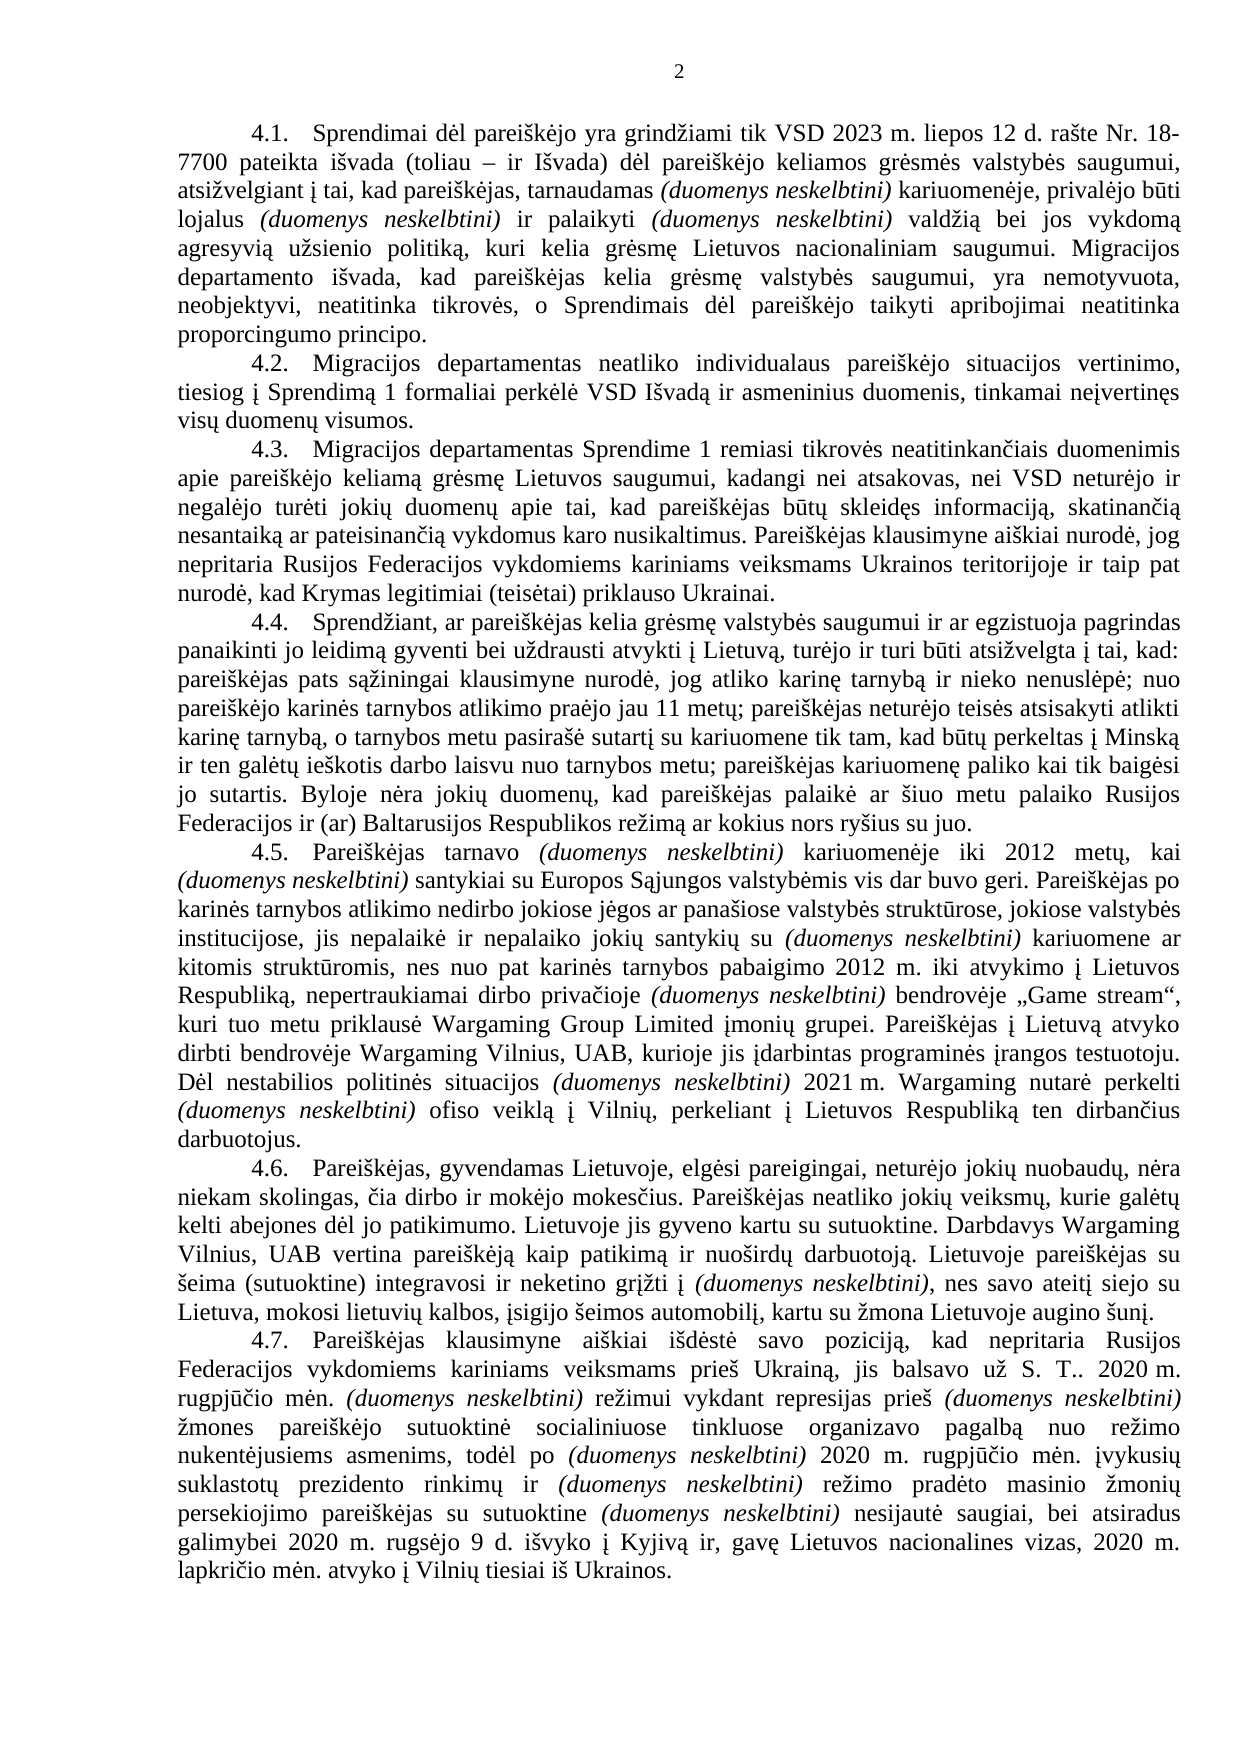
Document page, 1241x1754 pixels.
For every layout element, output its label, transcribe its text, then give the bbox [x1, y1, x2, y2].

text 4.2. Migracijos departamentas neatliko individualaus pareiškėjo situacijos vertinimo, tiesiog į Sprendimą 1 formaliai perkėlė VSD Išvadą ir asmeninius duomenis, tinkamai neįvertinęs visų duomenų visumos. [177, 348, 1181, 434]
text 4.6. Pareiškėjas, gyvendamas Lietuvoje, elgėsi pareigingai, neturėjo jokių nuobaudų, nėra niekam skolingas, čia dirbo ir mokėjo mokesčius. Pareiškėjas neatliko jokių veiksmų, kurie galėtų kelti abejones dėl jo patikimumo. Lietuvoje jis gyveno kartu su sutuoktine. Darbdavys Wargaming Vilnius, UAB vertina pareiškėją kaip patikimą ir nuoširdų darbuotoją. Lietuvoje pareiškėjas su šeima (sutuoktine) integravosi ir neketino grįžti į (duomenys neskelbtini), nes savo ateitį siejo su Lietuva, mokosi lietuvių kalbos, įsigijo šeimos automobilį, kartu su žmona Lietuvoje augino šunį. [177, 1153, 1181, 1326]
text 4.7. Pareiškėjas klausimyne aiškiai išdėstė savo poziciją, kad nepritaria Rusijos Federacijos vykdomiems kariniams veiksmams prieš Ukrainą, jis balsavo už S. T.. 2020 m. rugpjūčio mėn. (duomenys neskelbtini) režimui vykdant represijas prieš (duomenys neskelbtini) žmones pareiškėjo sutuoktinė socialiniuose tinkluose organizavo pagalbą nuo režimo nukentėjusiems asmenims, todėl po (duomenys neskelbtini) 2020 m. rugpjūčio mėn. įvykusių suklastotų prezidento rinkimų ir (duomenys neskelbtini) režimo pradėto masinio žmonių persekiojimo pareiškėjas su sutuoktine (duomenys neskelbtini) nesijautė saugiai, bei atsiradus galimybei 2020 m. rugsėjo 9 d. išvyko į Kyjivą ir, gavę Lietuvos nacionalines vizas, 2020 m. lapkričio mėn. atvyko į Vilnių tiesiai iš Ukrainos. [177, 1326, 1181, 1584]
text 4.4. Sprendžiant, ar pareiškėjas kelia grėsmę valstybės saugumui ir ar egzistuoja pagrindas panaikinti jo leidimą gyventi bei uždrausti atvykti į Lietuvą, turėjo ir turi būti atsižvelgta į tai, kad: pareiškėjas pats sąžiningai klausimyne nurodė, jog atliko karinę tarnybą ir nieko nenuslėpė; nuo pareiškėjo karinės tarnybos atlikimo praėjo jau 11 metų; pareiškėjas neturėjo teisės atsisakyti atlikti karinę tarnybą, o tarnybos metu pasirašė sutartį su kariuomene tik tam, kad būtų perkeltas į Minską ir ten galėtų ieškotis darbo laisvu nuo tarnybos metu; pareiškėjas kariuomenę paliko kai tik baigėsi jo sutartis. Byloje nėra jokių duomenų, kad pareiškėjas palaikė ar šiuo metu palaiko Rusijos Federacijos ir (ar) Baltarusijos Respublikos režimą ar kokius nors ryšius su juo. [177, 607, 1181, 837]
text 4.5. Pareiškėjas tarnavo (duomenys neskelbtini) kariuomenėje iki 2012 metų, kai (duomenys neskelbtini) santykiai su Europos Sąjungos valstybėmis vis dar buvo geri. Pareiškėjas po karinės tarnybos atlikimo nedirbo jokiose jėgos ar panašiose valstybės struktūrose, jokiose valstybės institucijose, jis nepalaikė ir nepalaiko jokių santykių su (duomenys neskelbtini) kariuomene ar kitomis struktūromis, nes nuo pat karinės tarnybos pabaigimo 2012 m. iki atvykimo į Lietuvos Respubliką, nepertraukiamai dirbo privačioje (duomenys neskelbtini) bendrovėje „Game stream“, kuri tuo metu priklausė Wargaming Group Limited įmonių grupei. Pareiškėjas į Lietuvą atvyko dirbti bendrovėje Wargaming Vilnius, UAB, kurioje jis įdarbintas programinės įrangos testuotoju. Dėl nestabilios politinės situacijos (duomenys neskelbtini) 2021 m. Wargaming nutarė perkelti (duomenys neskelbtini) ofiso veiklą į Vilnių, perkeliant į Lietuvos Respubliką ten dirbančius darbuotojus. [177, 837, 1181, 1153]
text 4.3. Migracijos departamentas Sprendime 1 remiasi tikrovės neatitinkančiais duomenimis apie pareiškėjo keliamą grėsmę Lietuvos saugumui, kadangi nei atsakovas, nei VSD neturėjo ir negalėjo turėti jokių duomenų apie tai, kad pareiškėjas būtų skleidęs informaciją, skatinančią nesantaiką ar pateisinančią vykdomus karo nusikaltimus. Pareiškėjas klausimyne aiškiai nurodė, jog nepritaria Rusijos Federacijos vykdomiems kariniams veiksmams Ukrainos teritorijoje ir taip pat nurodė, kad Krymas legitimiai (teisėtai) priklauso Ukrainai. [177, 434, 1181, 607]
text 4.1. Sprendimai dėl pareiškėjo yra grindžiami tik VSD 2023 m. liepos 12 d. rašte Nr. 18-7700 pateikta išvada (toliau – ir Išvada) dėl pareiškėjo keliamos grėsmės valstybės saugumui, atsižvelgiant į tai, kad pareiškėjas, tarnaudamas (duomenys neskelbtini) kariuomenėje, privalėjo būti lojalus (duomenys neskelbtini) ir palaikyti (duomenys neskelbtini) valdžią bei jos vykdomą agresyvią užsienio politiką, kuri kelia grėsmę Lietuvos nacionaliniam saugumui. Migracijos departamento išvada, kad pareiškėjas kelia grėsmę valstybės saugumui, yra nemotyvuota, neobjektyvi, neatitinka tikrovės, o Sprendimais dėl pareiškėjo taikyti apribojimai neatitinka proporcingumo principo. [177, 118, 1181, 348]
